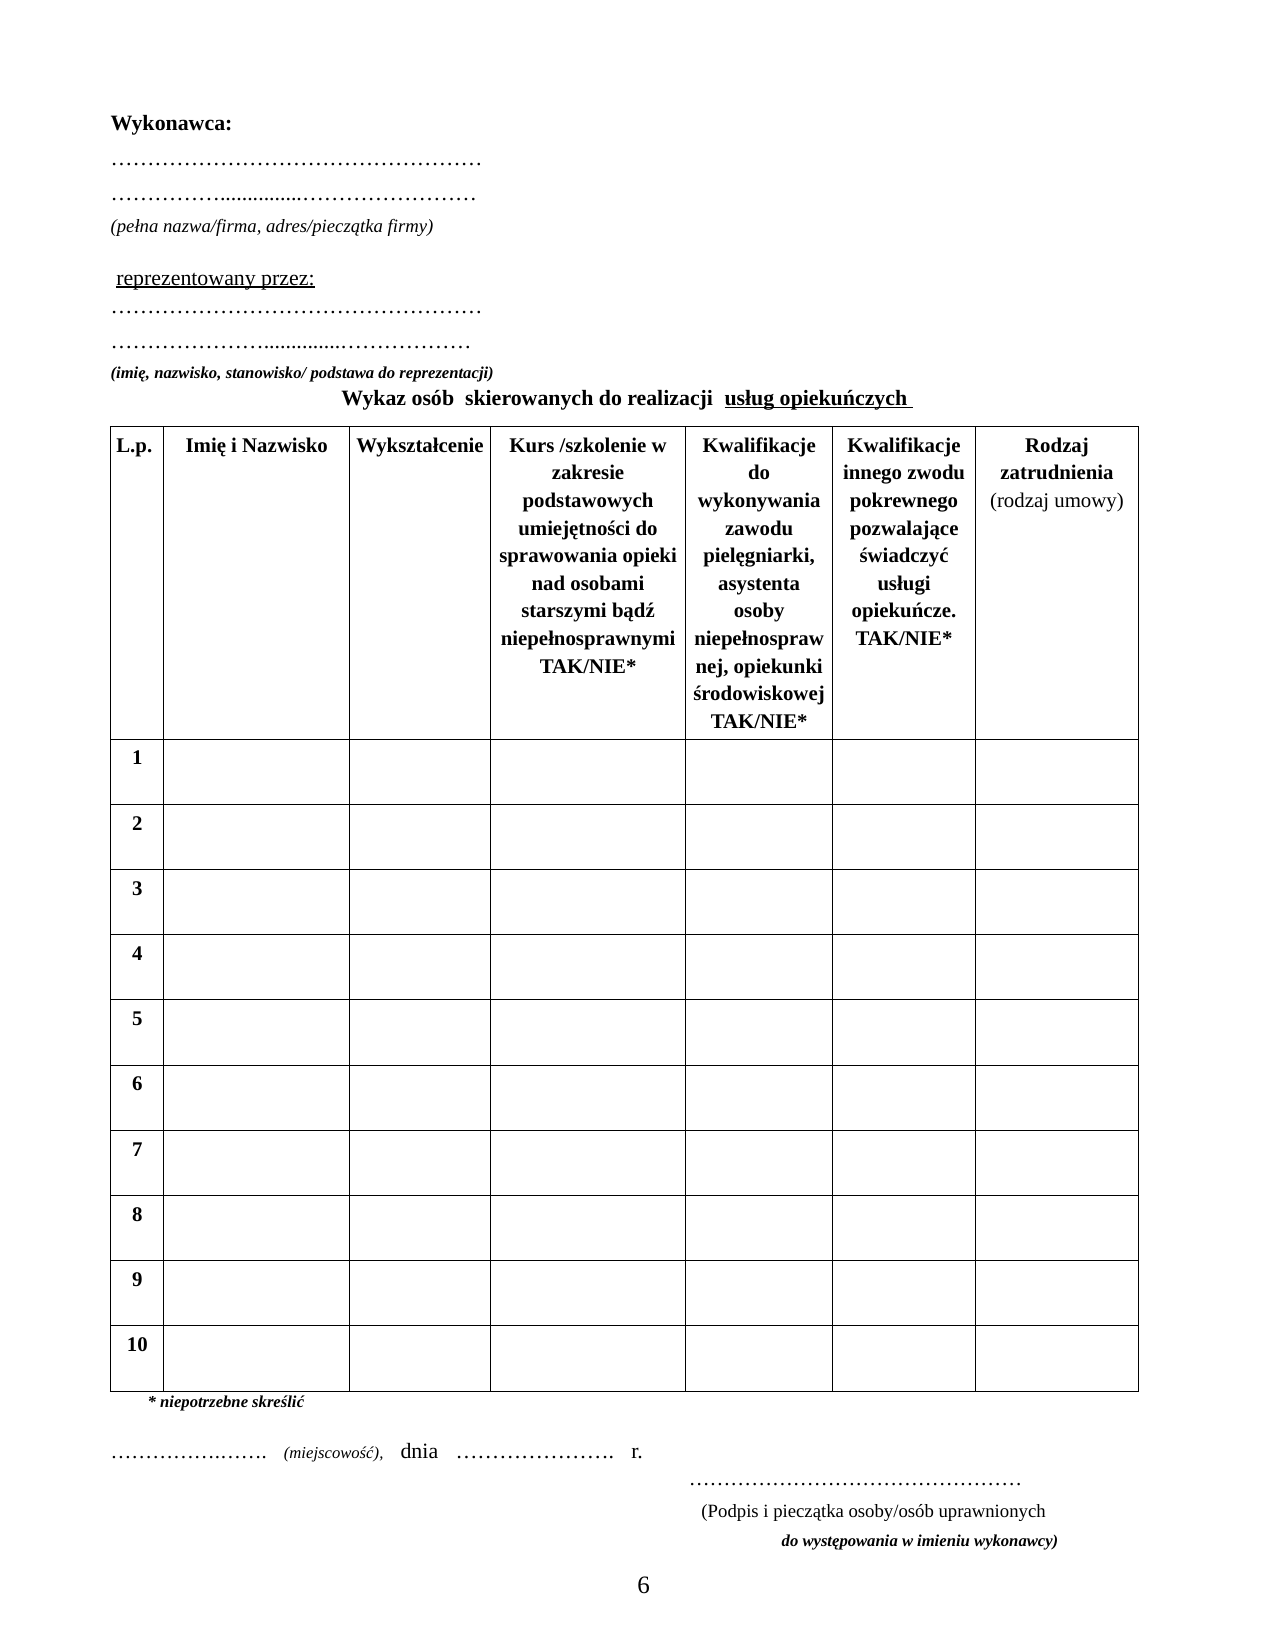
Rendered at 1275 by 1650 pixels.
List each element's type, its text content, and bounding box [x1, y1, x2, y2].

table_cell [164, 1261, 349, 1325]
table_cell [686, 1131, 832, 1195]
table_cell 2 [111, 805, 163, 869]
table_cell [833, 1196, 975, 1260]
table_cell [833, 870, 975, 934]
table_cell [686, 740, 832, 804]
table_cell [686, 870, 832, 934]
table_cell [491, 805, 685, 869]
text Wykaz osób skierowanych do realizacji usług opiekuńczych [110, 385, 1138, 410]
table_cell [833, 1326, 975, 1391]
text …………………..............……………… [110, 328, 1138, 353]
table_cell 9 [111, 1261, 163, 1325]
table_cell [350, 1326, 490, 1391]
table_cell [350, 740, 490, 804]
table_header Wykształcenie [350, 427, 490, 738]
table_cell [164, 805, 349, 869]
text …………….……. (miejscowość), dnia …………………. r. ………………………………………… [110, 1438, 1138, 1490]
table_cell [976, 870, 1138, 934]
table_cell [350, 870, 490, 934]
text reprezentowany przez: [110, 264, 1138, 290]
table_cell [976, 740, 1138, 804]
text (pełna nazwa/firma, adres/pieczątka firmy) [110, 215, 1138, 236]
table_cell [686, 1066, 832, 1130]
table_cell [833, 740, 975, 804]
table_cell [350, 935, 490, 999]
table_header Imię i Nazwisko [164, 427, 349, 738]
table_cell [491, 1326, 685, 1391]
table_cell [164, 1066, 349, 1130]
text (Podpis i pieczątka osoby/osób uprawnionych [147, 1500, 1138, 1521]
table_cell [686, 935, 832, 999]
table_cell [686, 1000, 832, 1064]
table_cell [350, 1261, 490, 1325]
table_cell 3 [111, 870, 163, 934]
table_cell [976, 1326, 1138, 1391]
table_cell [976, 1196, 1138, 1260]
table_cell 7 [111, 1131, 163, 1195]
table_cell [833, 805, 975, 869]
table_cell [491, 870, 685, 934]
table_cell [350, 1131, 490, 1195]
table_cell [491, 935, 685, 999]
table_cell [833, 1000, 975, 1064]
table_cell [833, 1261, 975, 1325]
table_cell [976, 1131, 1138, 1195]
table_cell 6 [111, 1066, 163, 1130]
table_header Rodzaj zatrudnienia (rodzaj umowy) [976, 427, 1138, 738]
table_cell 4 [111, 935, 163, 999]
table_header L.p. [111, 427, 163, 738]
text …………………………………………… [110, 293, 1138, 319]
table_cell [350, 1196, 490, 1260]
table_cell [976, 1261, 1138, 1325]
table_cell [833, 935, 975, 999]
text do występowania w imieniu wykonawcy) [544, 1531, 1138, 1550]
table_cell [164, 870, 349, 934]
table_cell [976, 935, 1138, 999]
table_cell 10 [111, 1326, 163, 1391]
table_cell [164, 935, 349, 999]
table_cell [491, 1066, 685, 1130]
text …………………………………………… [110, 145, 1138, 170]
table_cell [164, 1196, 349, 1260]
table_cell 1 [111, 740, 163, 804]
table_cell [350, 1066, 490, 1130]
table_cell 5 [111, 1000, 163, 1064]
table_cell [164, 1131, 349, 1195]
table_cell [976, 1000, 1138, 1064]
table_cell [350, 805, 490, 869]
table_header Kwalifikacje innego zwodu pokrewnego pozwalające świadczyć usługi opiekuńcze. TAK/NIE* [833, 427, 975, 738]
table_cell 8 [111, 1196, 163, 1260]
table_cell [491, 1196, 685, 1260]
table_cell [164, 1326, 349, 1391]
table_cell [491, 1261, 685, 1325]
table_cell [164, 740, 349, 804]
table_cell [491, 740, 685, 804]
table_header Kwalifikacje do wykonywania zawodu pielęgniarki, asystenta osoby niepełnosprawnej, opiekunki środowiskowej TAK/NIE* [686, 427, 832, 738]
table_cell [976, 805, 1138, 869]
text ……………...............…………………… [110, 180, 1138, 205]
text (imię, nazwisko, stanowisko/ podstawa do reprezentacji) [110, 363, 1138, 382]
table_cell [833, 1066, 975, 1130]
table_header Kurs /szkolenie w zakresie podstawowych umiejętności do sprawowania opieki nad osobami starszymi bądź niepełnosprawnymi TAK/NIE* [491, 427, 685, 738]
table_cell [686, 1326, 832, 1391]
table_cell [491, 1131, 685, 1195]
text Wykonawca: [110, 110, 1033, 135]
table_cell [686, 1261, 832, 1325]
text * niepotrzebne skreślić [147, 1392, 1138, 1411]
table_cell [976, 1066, 1138, 1130]
table_cell [350, 1000, 490, 1064]
table_cell [833, 1131, 975, 1195]
table_cell [164, 1000, 349, 1064]
table_cell [686, 805, 832, 869]
table_cell [491, 1000, 685, 1064]
table_cell [686, 1196, 832, 1260]
